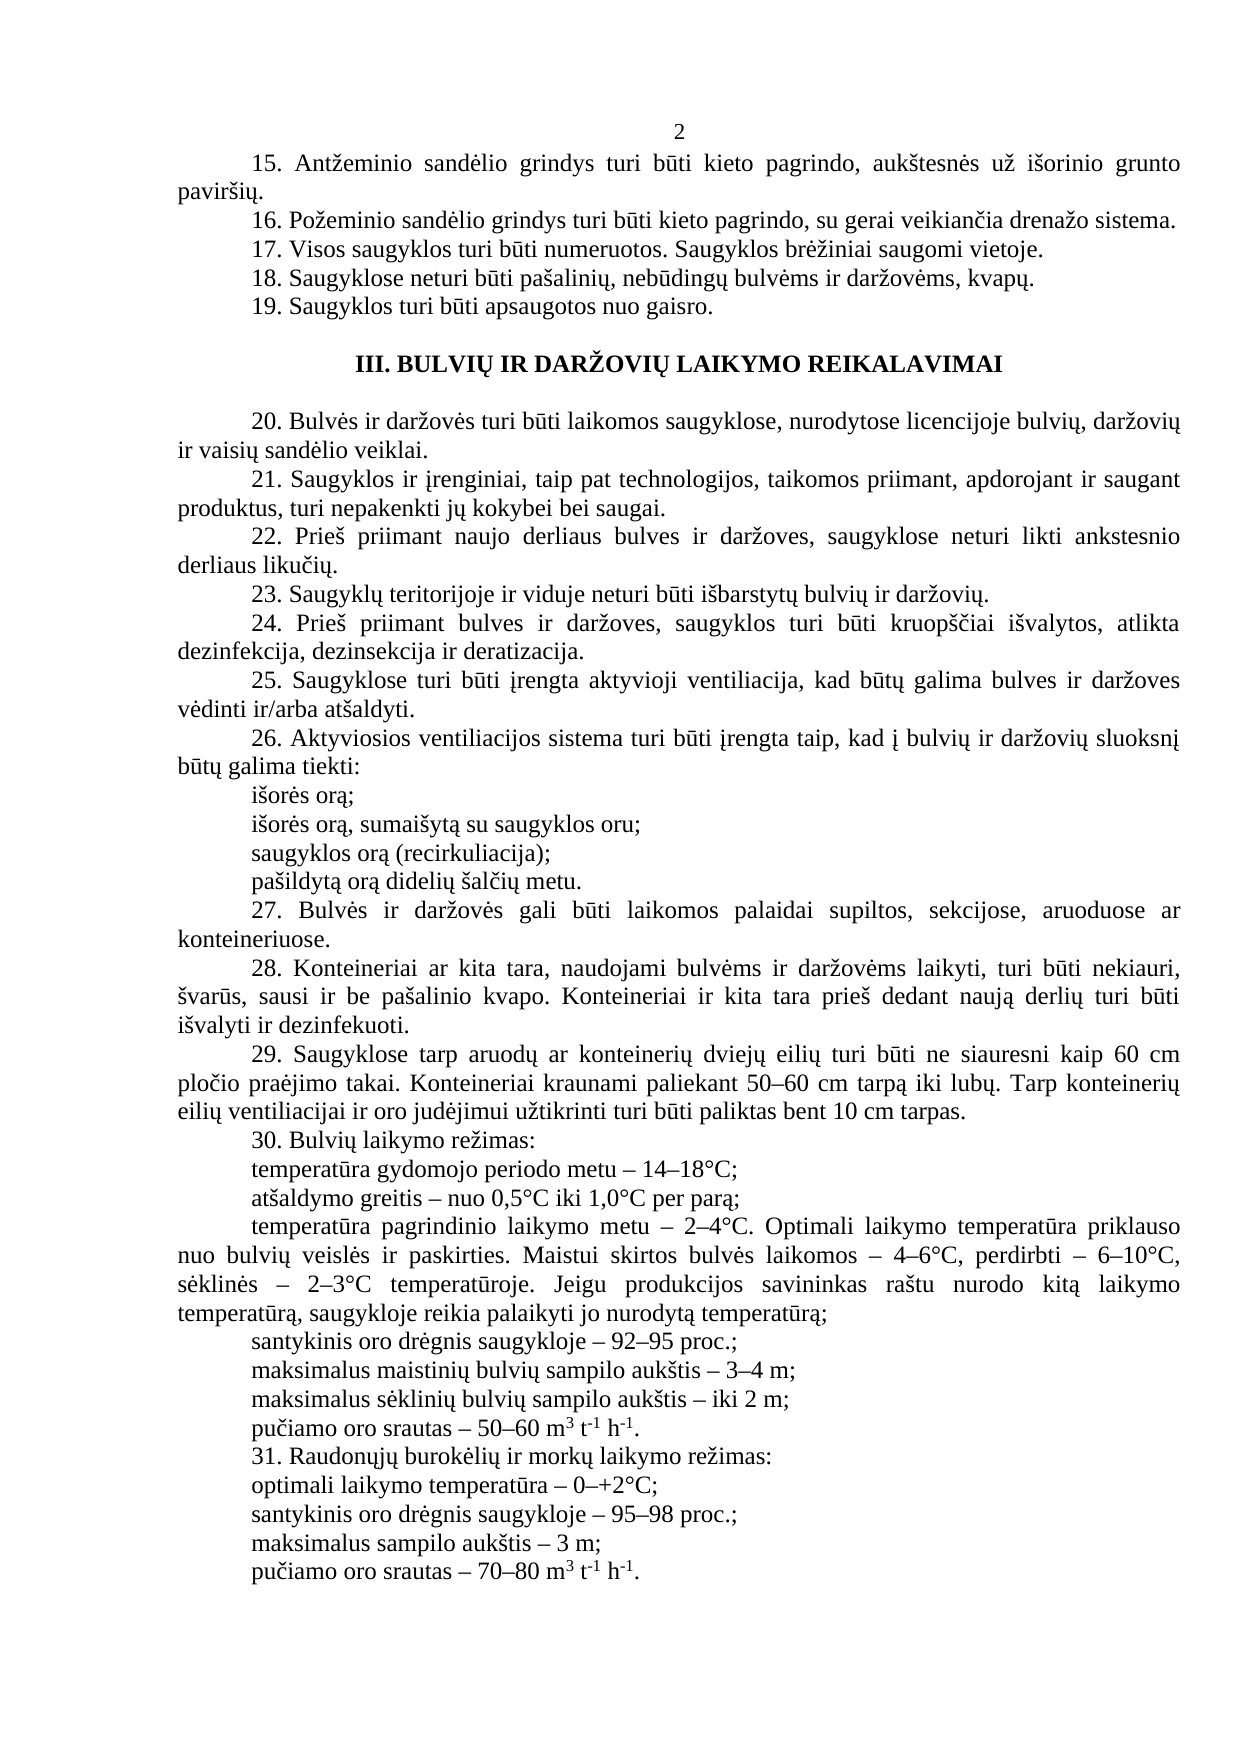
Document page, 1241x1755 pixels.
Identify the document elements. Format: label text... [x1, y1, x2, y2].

text išorės orą, sumaišytą su saugyklos oru; [177, 809, 1181, 838]
text 15. Antžeminio sandėlio grindys turi būti kieto pagrindo, aukštesnės už išorinio grunto paviršių. [177, 148, 1181, 205]
text 24. Prieš priimant bulves ir daržoves, saugyklos turi būti kruopščiai išvalytos, atlikta dezinfekcija, dezinsekcija ir deratizacija. [177, 608, 1181, 665]
text išorės orą; [177, 780, 1181, 809]
text 27. Bulvės ir daržovės gali būti laikomos palaidai supiltos, sekcijose, aruoduose ar konteineriuose. [177, 895, 1181, 953]
text III. bulvių ir daržovių LAIKYMO REIKALAVIMAI [177, 349, 1181, 378]
text pučiamo oro srautas – 70–80 m3 t-1 h-1. [177, 1556, 1181, 1585]
text 23. Saugyklų teritorijoje ir viduje neturi būti išbarstytų bulvių ir daržovių. [177, 579, 1181, 608]
text santykinis oro drėgnis saugykloje – 95–98 proc.; [177, 1499, 1181, 1528]
text saugyklos orą (recirkuliacija); [177, 838, 1181, 866]
text santykinis oro drėgnis saugykloje – 92–95 proc.; [177, 1326, 1181, 1355]
text maksimalus maistinių bulvių sampilo aukštis – 3–4 m; [177, 1355, 1181, 1384]
text 31. Raudonųjų burokėlių ir morkų laikymo režimas: [177, 1441, 1181, 1470]
text optimali laikymo temperatūra – 0–+2°C; [177, 1470, 1181, 1499]
text 20. Bulvės ir daržovės turi būti laikomos saugyklose, nurodytose licencijoje bulvių, daržovių ir vaisių sandėlio veiklai. [177, 406, 1181, 464]
text 22. Prieš priimant naujo derliaus bulves ir daržoves, saugyklose neturi likti ankstesnio derliaus likučių. [177, 521, 1181, 579]
text atšaldymo greitis – nuo 0,5°C iki 1,0°C per parą; [177, 1183, 1181, 1211]
text maksimalus sėklinių bulvių sampilo aukštis – iki 2 m; [177, 1384, 1181, 1413]
text pašildytą orą didelių šalčių metu. [177, 866, 1181, 895]
text 16. Požeminio sandėlio grindys turi būti kieto pagrindo, su gerai veikiančia drenažo sistema. [177, 205, 1181, 234]
text temperatūra gydomojo periodo metu – 14–18°C; [177, 1154, 1181, 1183]
text temperatūra pagrindinio laikymo metu – 2–4°C. Optimali laikymo temperatūra priklauso nuo bulvių veislės ir paskirties. Maistui skirtos bulvės laikomos – 4–6°C, perdirbti – 6–10°C, sėklinės – 2–3°C temperatūroje. Jeigu produkcijos savininkas raštu nurodo kitą laikymo temperatūrą, saugykloje reikia palaikyti jo nurodytą temperatūrą; [177, 1211, 1181, 1326]
text pučiamo oro srautas – 50–60 m3 t-1 h-1. [177, 1413, 1181, 1441]
text 28. Konteineriai ar kita tara, naudojami bulvėms ir daržovėms laikyti, turi būti nekiauri, švarūs, sausi ir be pašalinio kvapo. Konteineriai ir kita tara prieš dedant naują derlių turi būti išvalyti ir dezinfekuoti. [177, 953, 1181, 1039]
text 21. Saugyklos ir įrenginiai, taip pat technologijos, taikomos priimant, apdorojant ir saugant produktus, turi nepakenkti jų kokybei bei saugai. [177, 464, 1181, 521]
text 17. Visos saugyklos turi būti numeruotos. Saugyklos brėžiniai saugomi vietoje. [177, 234, 1181, 263]
text 25. Saugyklose turi būti įrengta aktyvioji ventiliacija, kad būtų galima bulves ir daržoves vėdinti ir/arba atšaldyti. [177, 665, 1181, 723]
text 19. Saugyklos turi būti apsaugotos nuo gaisro. [177, 291, 1181, 320]
text 30. Bulvių laikymo režimas: [177, 1125, 1181, 1154]
text 26. Aktyviosios ventiliacijos sistema turi būti įrengta taip, kad į bulvių ir daržovių sluoksnį būtų galima tiekti: [177, 723, 1181, 780]
text maksimalus sampilo aukštis – 3 m; [177, 1528, 1181, 1556]
text 29. Saugyklose tarp aruodų ar konteinerių dviejų eilių turi būti ne siauresni kaip 60 cm pločio praėjimo takai. Konteineriai kraunami paliekant 50–60 cm tarpą iki lubų. Tarp konteinerių eilių ventiliacijai ir oro judėjimui užtikrinti turi būti paliktas bent 10 cm tarpas. [177, 1039, 1181, 1125]
text 18. Saugyklose neturi būti pašalinių, nebūdingų bulvėms ir daržovėms, kvapų. [177, 263, 1181, 291]
